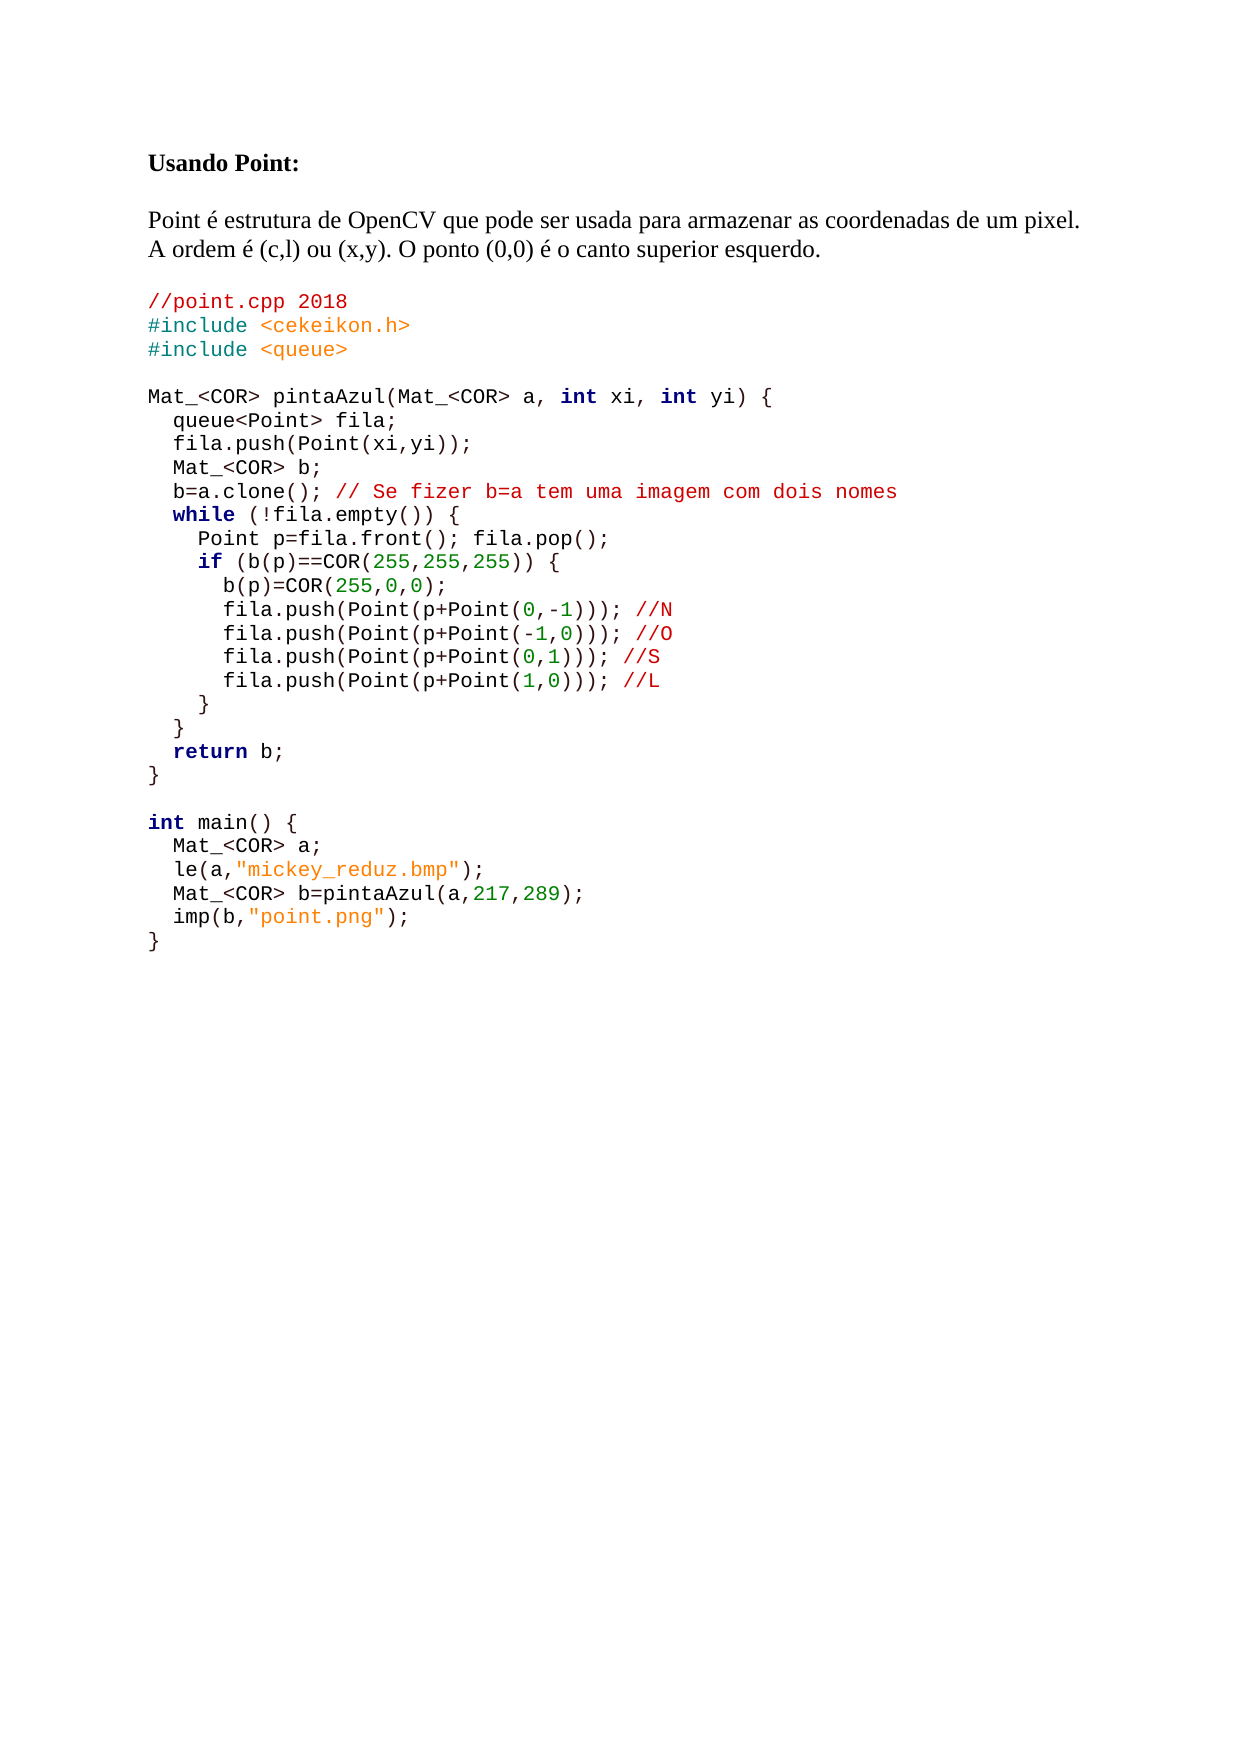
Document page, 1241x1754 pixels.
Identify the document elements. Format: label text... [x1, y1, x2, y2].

text Usando Point: [148, 148, 1092, 176]
text //point.cpp 2018 #include <cekeikon.h> #include <queue> Mat_<COR> pintaAzul(Mat_<COR> a, int xi, int yi) { queue<Point> fila; fila.push(Point(xi,yi)); Mat_<COR> b; b=a.clone(); // Se fizer b=a tem uma imagem com dois nomes while (!fila.empty()) { Point p=fila.front(); fila.pop(); if (b(p)==COR(255,255,255)) { b(p)=COR(255,0,0); fila.push(Point(p+Point(0,-1))); //N fila.push(Point(p+Point(-1,0))); //O fila.push(Point(p+Point(0,1))); //S fila.push(Point(p+Point(1,0))); //L } } return b; } int main() { Mat_<COR> a; le(a,"mickey_reduz.bmp"); Mat_<COR> b=pintaAzul(a,217,289); imp(b,"point.png"); } [148, 291, 1092, 953]
text A ordem é (c,l) ou (x,y). O ponto (0,0) é o canto superior esquerdo. [148, 234, 1092, 263]
text Point é estrutura de OpenCV que pode ser usada para armazenar as coordenadas de um pixel. [148, 205, 1092, 234]
